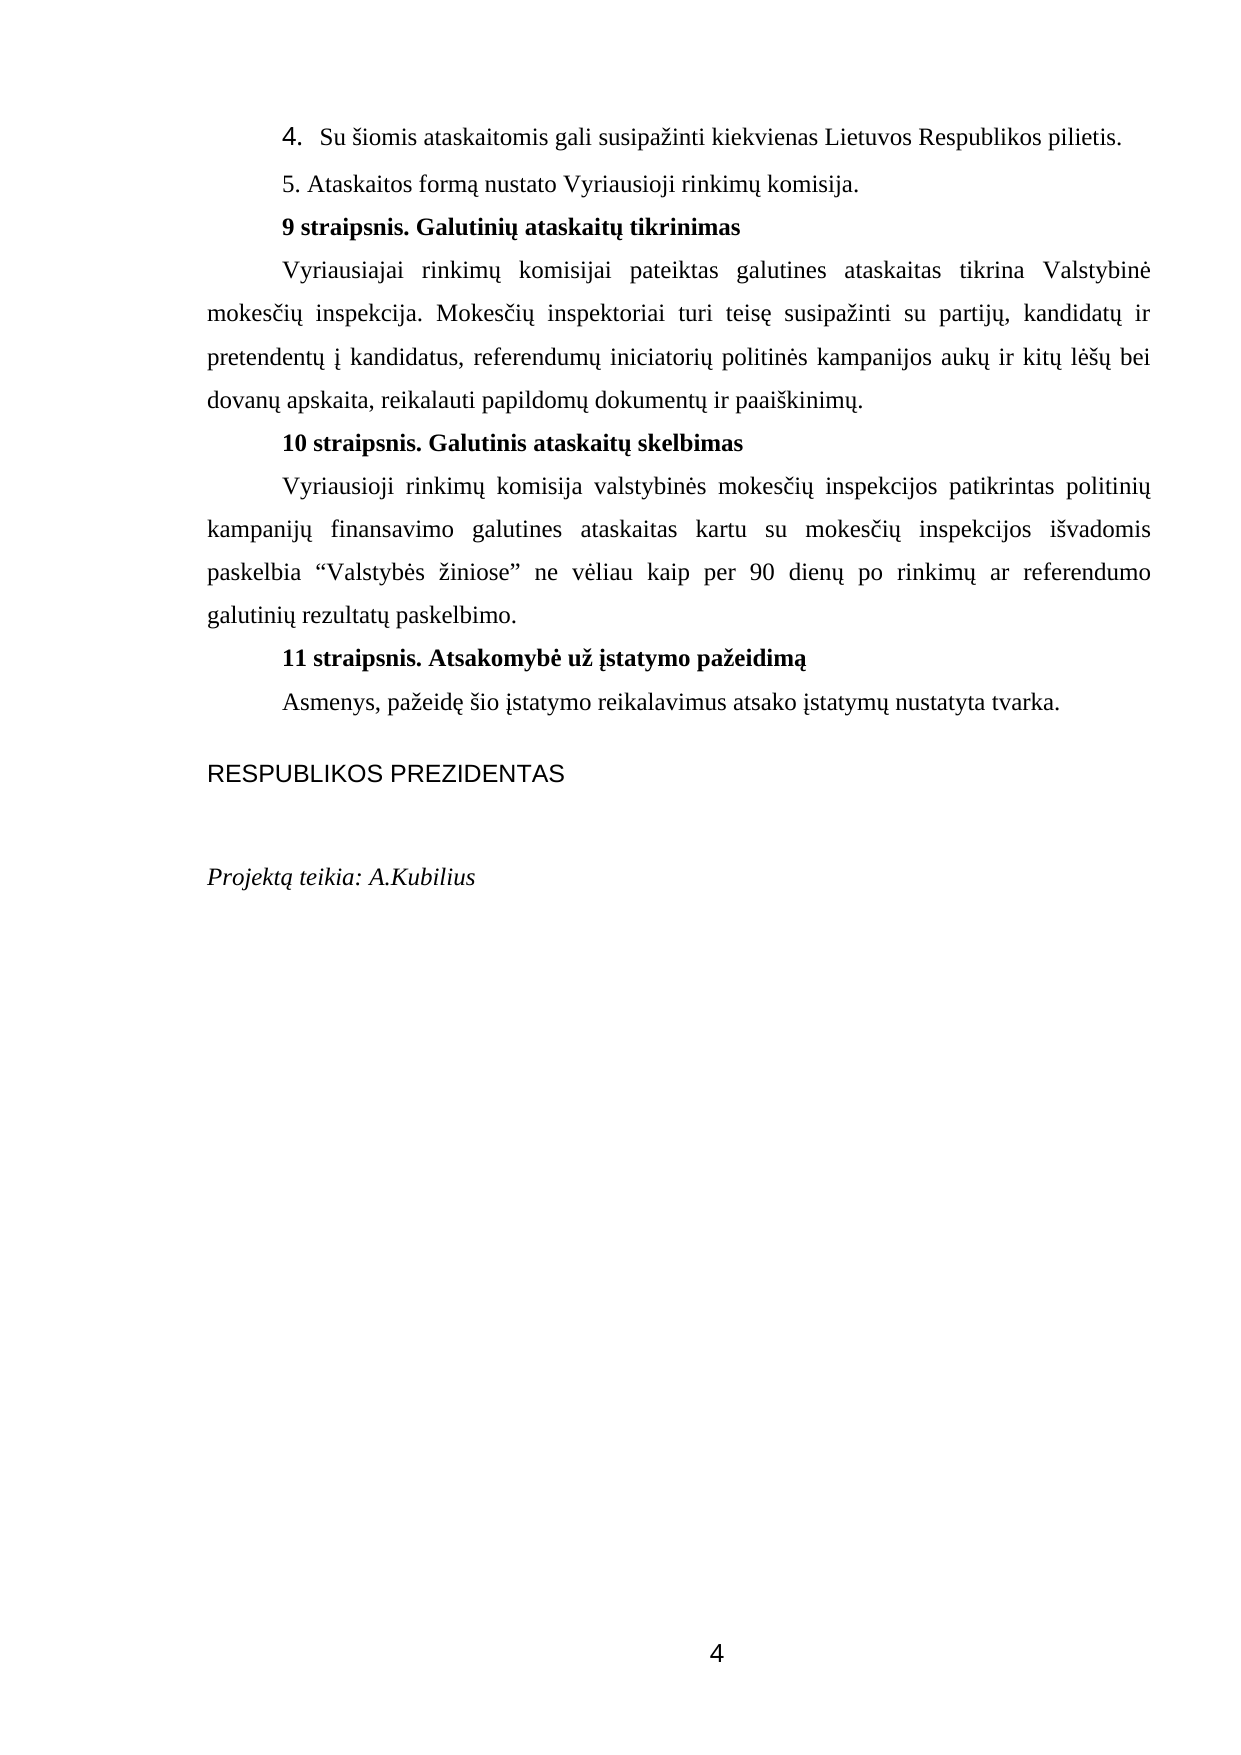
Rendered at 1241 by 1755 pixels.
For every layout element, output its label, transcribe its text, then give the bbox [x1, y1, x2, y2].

text 5. Ataskaitos formą nustato Vyriausioji rinkimų komisija. [207, 169, 1152, 198]
text 9 straipsnis. Galutinių ataskaitų tikrinimas [207, 212, 1152, 241]
text Vyriausiajai rinkimų komisijai pateiktas galutines ataskaitas tikrina Valstybinė mokesčių inspekcija. Mokesčių inspektoriai turi teisę susipažinti su partijų, kandidatų ir pretendentų į kandidatus, referendumų iniciatorių politinės kampanijos aukų ir kitų lėšų bei dovanų apskaita, reikalauti papildomų dokumentų ir paaiškinimų. [207, 255, 1152, 413]
text 4. Su šiomis ataskaitomis gali susipažinti kiekvienas Lietuvos Respublikos pilietis. [282, 118, 1152, 152]
text 10 straipsnis. Galutinis ataskaitų skelbimas [207, 428, 1152, 457]
text RESPUBLIKOS PREZIDENTAS [207, 758, 1152, 787]
text 11 straipsnis. Atsakomybė už įstatymo pažeidimą [207, 643, 1152, 672]
text Projektą teikia: A.Kubilius [207, 862, 1152, 948]
text Vyriausioji rinkimų komisija valstybinės mokesčių inspekcijos patikrintas politinių kampanijų finansavimo galutines ataskaitas kartu su mokesčių inspekcijos išvadomis paskelbia “Valstybės žiniose” ne vėliau kaip per 90 dienų po rinkimų ar referendumo galutinių rezultatų paskelbimo. [207, 471, 1152, 629]
text Asmenys, pažeidę šio įstatymo reikalavimus atsako įstatymų nustatyta tvarka. [207, 687, 1152, 715]
